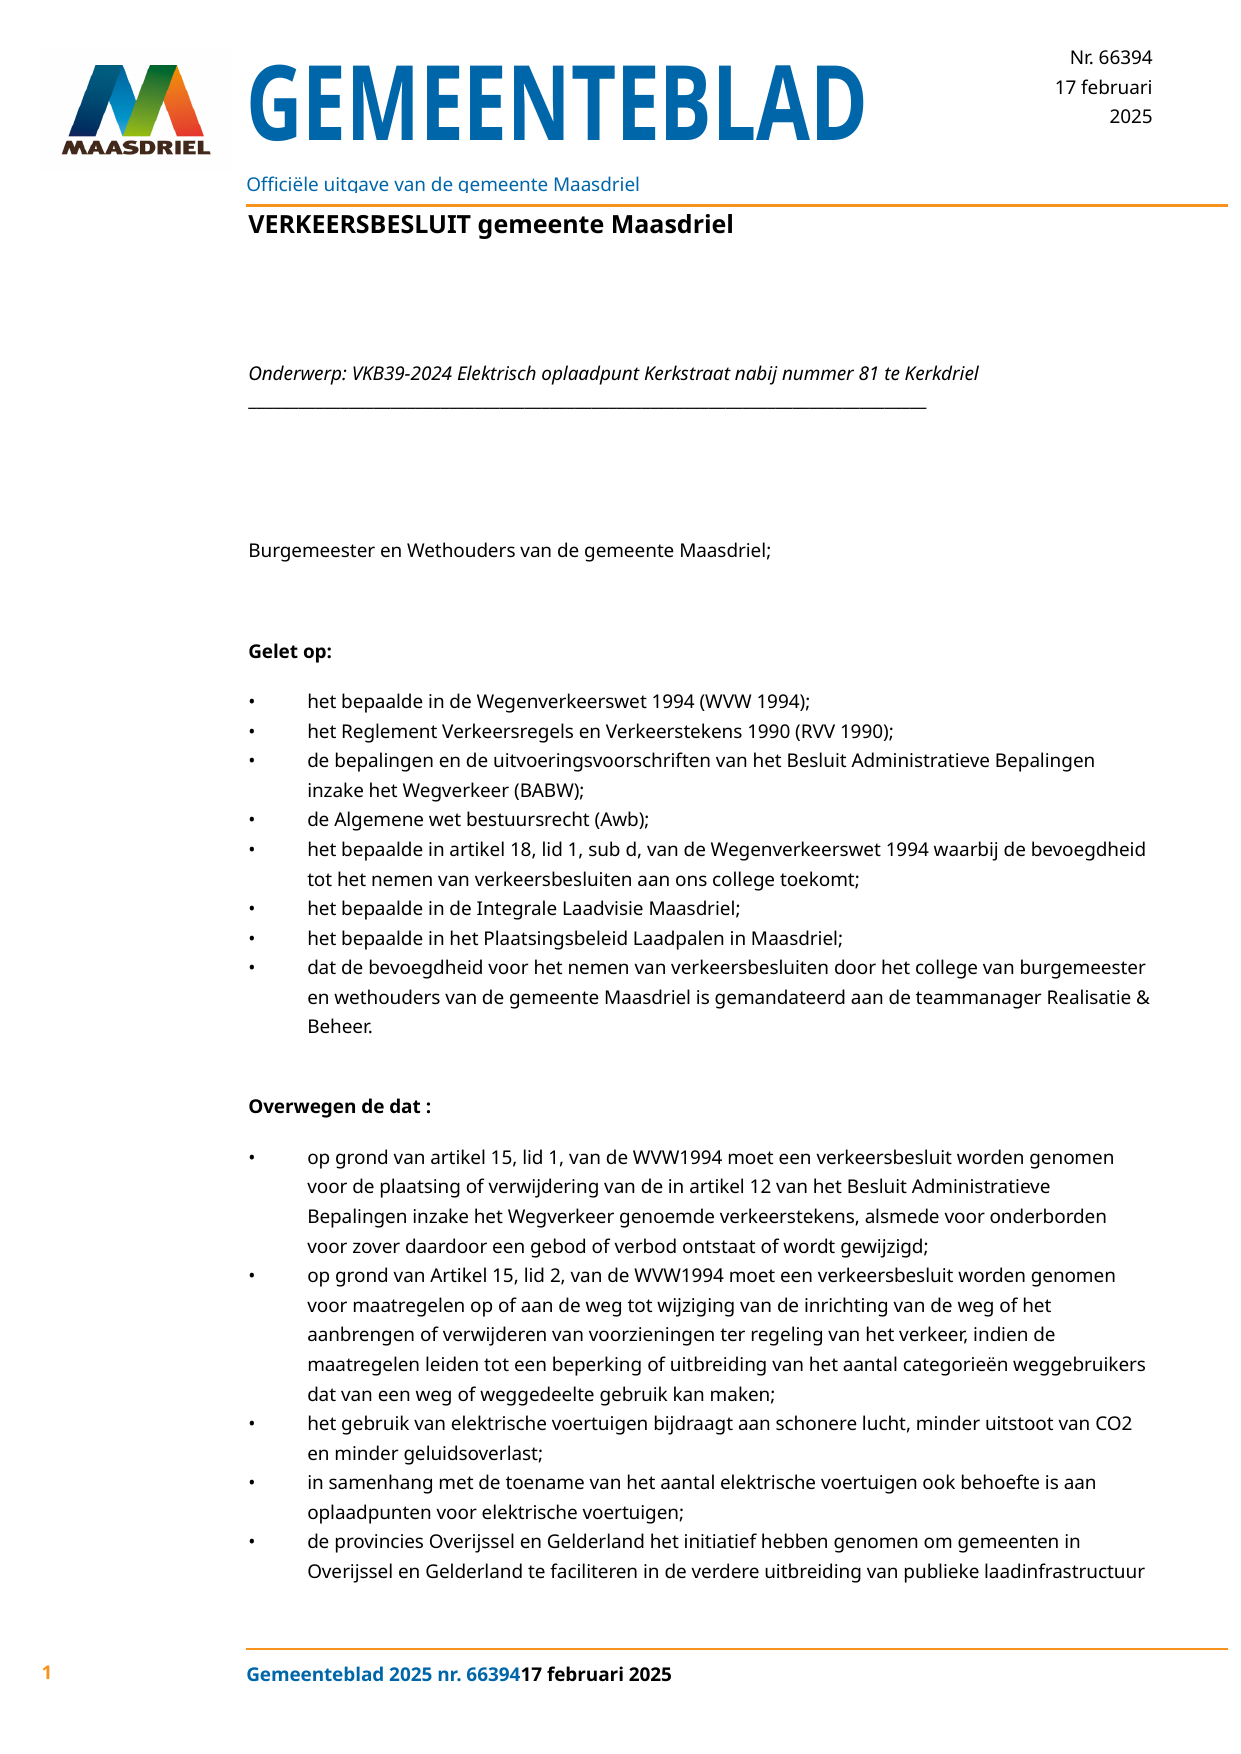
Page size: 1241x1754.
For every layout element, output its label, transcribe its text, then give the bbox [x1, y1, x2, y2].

list in samenhang met de toename van het aantal elektrische voertuigen ook behoefte is aan oplaadpunten voor elektrische voertuigen; [248, 1469, 1152, 1525]
list het Reglement Verkeersregels en Verkeerstekens 1990 (RVV 1990); [248, 718, 1152, 743]
text VERKEERSBESLUIT gemeente Maasdriel [248, 207, 1152, 241]
list de bepalingen en de uitvoeringsvoorschriften van het Besluit Administratieve Bepalingen inzake het Wegverkeer (BABW); [248, 747, 1152, 803]
list het gebruik van elektrische voertuigen bijdraagt aan schonere lucht, minder uitstoot van CO2 en minder geluidsoverlast; [248, 1410, 1152, 1466]
text Burgemeester en Wethouders van de gemeente Maasdriel; [248, 537, 1152, 563]
list op grond van artikel 15, lid 1, van de WVW1994 moet een verkeersbesluit worden genomen voor de plaatsing of verwijdering van de in artikel 12 van het Besluit Administratieve Bepalingen inzake het Wegverkeer genoemde verkeerstekens, alsmede voor onderborden voor zover daardoor een gebod of verbod ontstaat of wordt gewijzigd; [248, 1144, 1152, 1258]
picture [41, 47, 231, 172]
text Gelet op: [248, 638, 1152, 663]
text Overwegen de dat : [248, 1094, 1152, 1119]
text Onderwerp: VKB39-2024 Elektrisch oplaadpunt Kerkstraat nabij nummer 81 te Kerkdriel [248, 360, 1152, 386]
list de Algemene wet bestuursrecht (Awb); [248, 807, 1152, 832]
list het bepaalde in artikel 18, lid 1, sub d, van de Wegenverkeerswet 1994 waarbij de bevoegdheid tot het nemen van verkeersbesluiten aan ons college toekomt; [248, 836, 1152, 891]
list de provincies Overijssel en Gelderland het initiatief hebben genomen om gemeenten in Overijssel en Gelderland te faciliteren in de verdere uitbreiding van publieke laadinfrastructuur [248, 1529, 1152, 1584]
list dat de bevoegdheid voor het nemen van verkeersbesluiten door het college van burgemeester en wethouders van de gemeente Maasdriel is gemandateerd aan de teammanager Realisatie & Beheer. [248, 954, 1152, 1039]
text _________________________________________________________________________________ [248, 386, 1152, 411]
list het bepaalde in het Plaatsingsbeleid Laadpalen in Maasdriel; [248, 925, 1152, 951]
list het bepaalde in de Integrale Laadvisie Maasdriel; [248, 895, 1152, 921]
list het bepaalde in de Wegenverkeerswet 1994 (WVW 1994); [248, 688, 1152, 714]
list op grond van Artikel 15, lid 2, van de WVW1994 moet een verkeersbesluit worden genomen voor maatregelen op of aan de weg tot wijziging van de inrichting van de weg of het aanbrengen of verwijderen van voorzieningen ter regeling van het verkeer, indien de maatregelen leiden tot een beperking of uitbreiding van het aantal categorieën weggebruikers dat van een weg of weggedeelte gebruik kan maken; [248, 1262, 1152, 1406]
